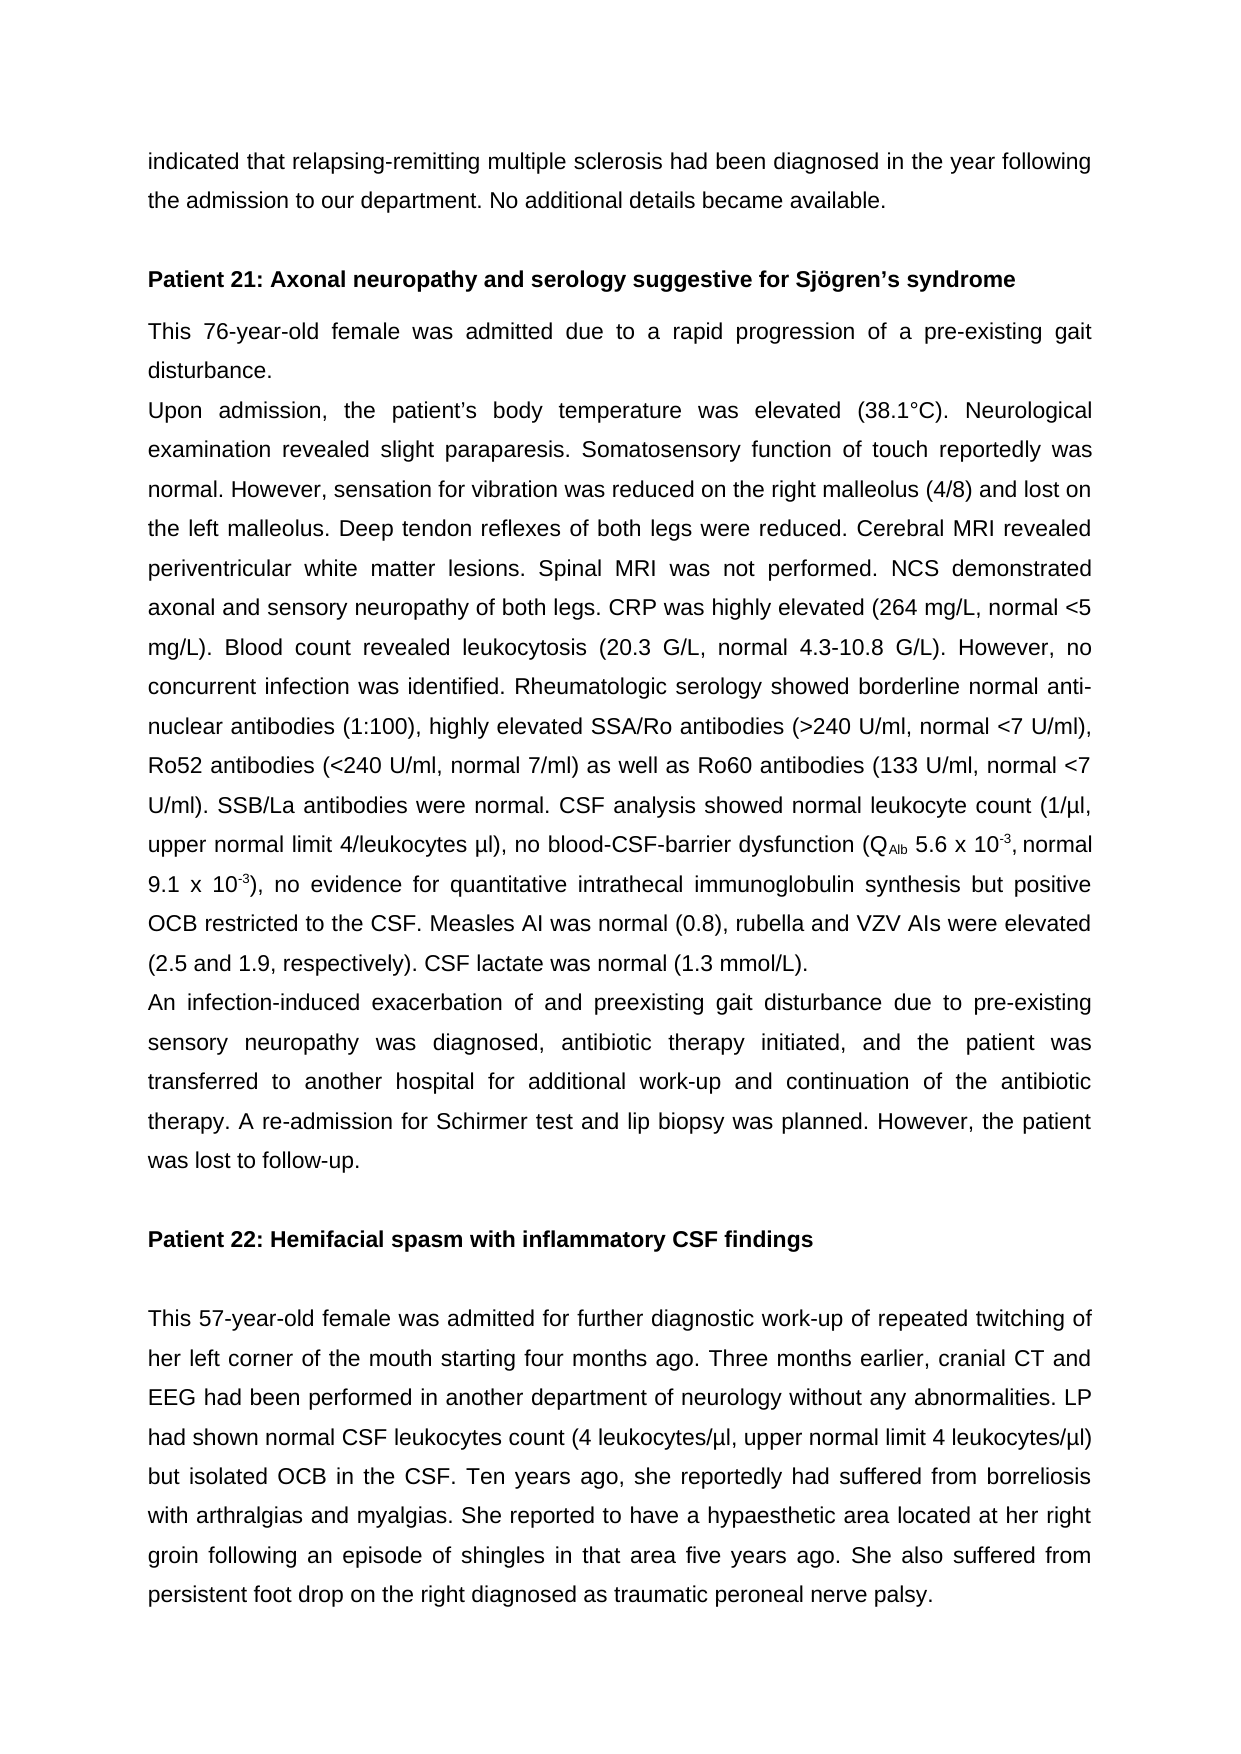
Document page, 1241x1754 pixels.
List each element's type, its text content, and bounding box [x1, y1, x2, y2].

text Patient 21: Axonal neuropathy and serology suggestive for Sjögren’s syndrome [148, 266, 1093, 292]
text indicated that relapsing-remitting multiple sclerosis had been diagnosed in the year following the admission to our department. No additional details became available. [148, 148, 1093, 213]
text An infection-induced exacerbation of and preexisting gait disturbance due to pre-existing sensory neuropathy was diagnosed, antibiotic therapy initiated, and the patient was transferred to another hospital for additional work-up and continuation of the antibiotic therapy. A re-admission for Schirmer test and lip biopsy was planned. However, the patient was lost to follow-up. [148, 989, 1093, 1173]
text Upon admission, the patient’s body temperature was elevated (38.1°C). Neurological examination revealed slight paraparesis. Somatosensory function of touch reportedly was normal. However, sensation for vibration was reduced on the right malleolus (4/8) and lost on the left malleolus. Deep tendon reflexes of both legs were reduced. Cerebral MRI revealed periventricular white matter lesions. Spinal MRI was not performed. NCS demonstrated axonal and sensory neuropathy of both legs. CRP was highly elevated (264 mg/L, normal <5 mg/L). Blood count revealed leukocytosis (20.3 G/L, normal 4.3-10.8 G/L). However, no concurrent infection was identified. Rheumatologic serology showed borderline normal anti-nuclear antibodies (1:100), highly elevated SSA/Ro antibodies (>240 U/ml, normal <7 U/ml), Ro52 antibodies (<240 U/ml, normal 7/ml) as well as Ro60 antibodies (133 U/ml, normal <7 U/ml). SSB/La antibodies were normal. CSF analysis showed normal leukocyte count (1/µl, upper normal limit 4/leukocytes µl), no blood-CSF-barrier dysfunction (QAlb 5.6 x 10-3, normal 9.1 x 10-3), no evidence for quantitative intrathecal immunoglobulin synthesis but positive OCB restricted to the CSF. Measles AI was normal (0.8), rubella and VZV AIs were elevated (2.5 and 1.9, respectively). CSF lactate was normal (1.3 mmol/L). [148, 397, 1093, 976]
text This 76-year-old female was admitted due to a rapid progression of a pre-existing gait disturbance. [148, 318, 1093, 384]
text Patient 22: Hemifacial spasm with inflammatory CSF findings [148, 1226, 1093, 1252]
text This 57-year-old female was admitted for further diagnostic work-up of repeated twitching of her left corner of the mouth starting four months ago. Three months earlier, cranial CT and EEG had been performed in another department of neurology without any abnormalities. LP had shown normal CSF leukocytes count (4 leukocytes/µl, upper normal limit 4 leukocytes/µl) but isolated OCB in the CSF. Ten years ago, she reportedly had suffered from borreliosis with arthralgias and myalgias. She reported to have a hypaesthetic area located at her right groin following an episode of shingles in that area five years ago. She also suffered from persistent foot drop on the right diagnosed as traumatic peroneal nerve palsy. [148, 1305, 1093, 1608]
